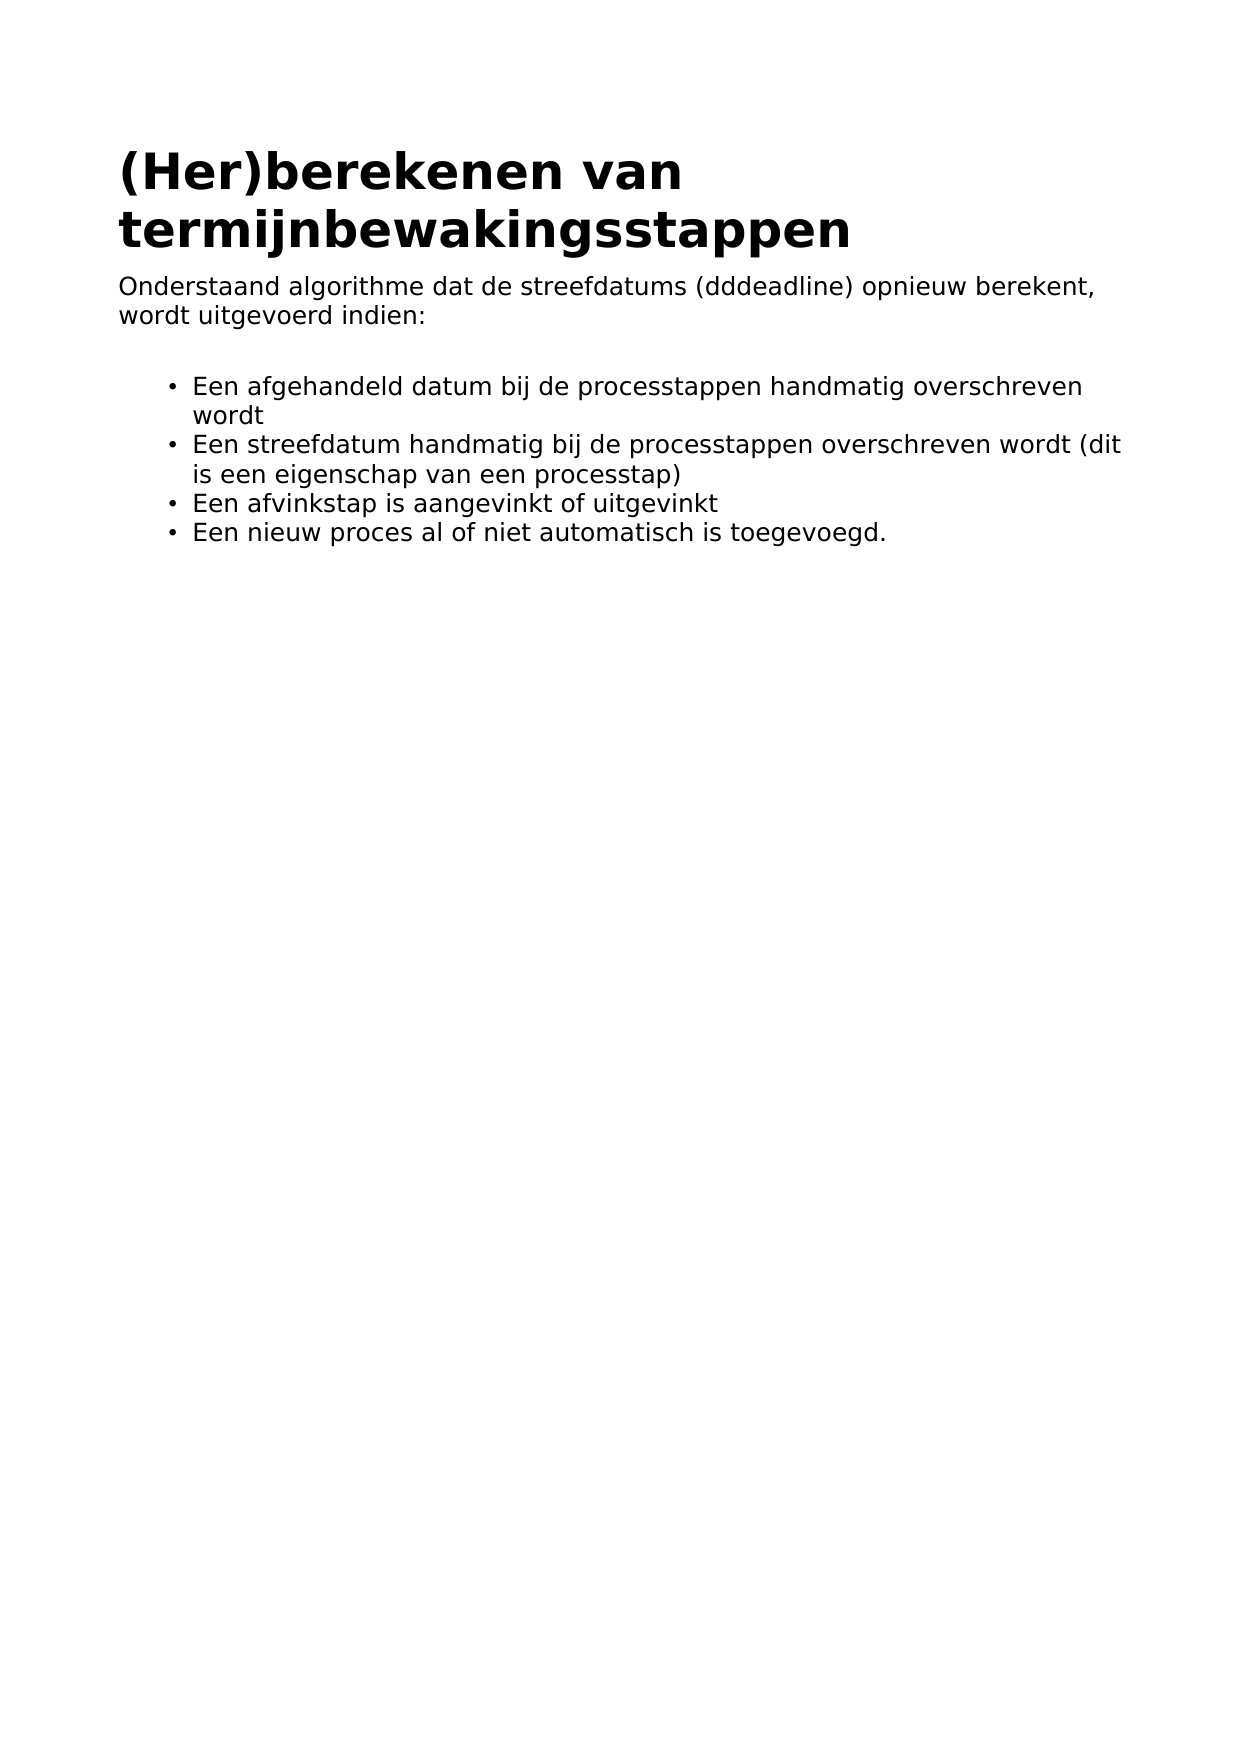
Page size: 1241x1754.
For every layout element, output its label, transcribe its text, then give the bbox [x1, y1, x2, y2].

list Een afgehandeld datum bij de processtappen handmatig overschreven wordt [177, 372, 1122, 431]
list Een afvinkstap is aangevinkt of uitgevinkt [177, 489, 1122, 518]
list Een streefdatum handmatig bij de processtappen overschreven wordt (dit is een eigenschap van een processtap) [177, 431, 1122, 489]
list Een nieuw proces al of niet automatisch is toegevoegd. [177, 518, 1122, 547]
subtitle (Her)berekenen van termijnbewakingsstappen [118, 143, 1122, 259]
text Onderstaand algorithme dat de streefdatums (dddeadline) opnieuw berekent, wordt uitgevoerd indien: [118, 272, 1122, 330]
